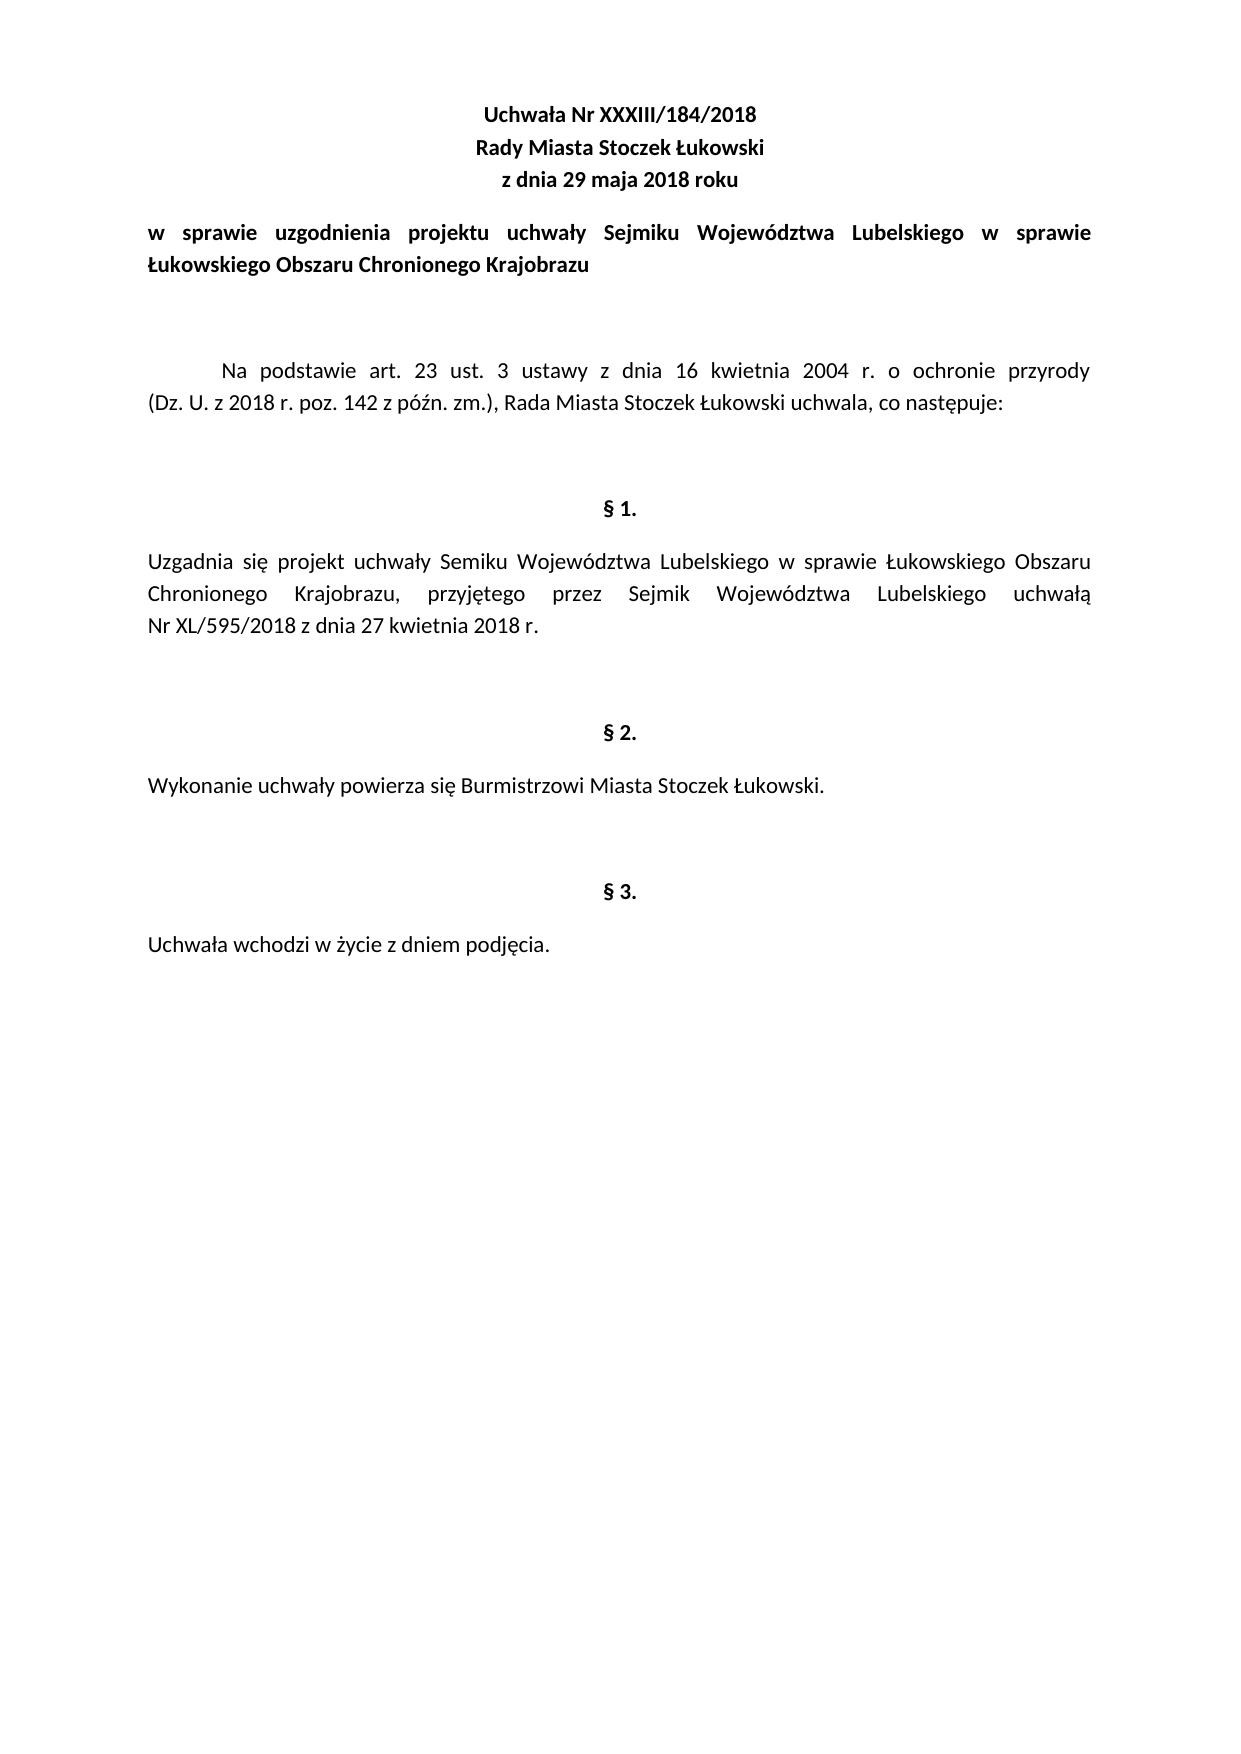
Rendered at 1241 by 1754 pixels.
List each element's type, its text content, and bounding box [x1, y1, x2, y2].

text Uchwała Nr XXXIII/184/2018 Rady Miasta Stoczek Łukowski z dnia 29 maja 2018 roku [148, 100, 1092, 193]
text Na podstawie art. 23 ust. 3 ustawy z dnia 16 kwietnia 2004 r. o ochronie przyrody (Dz. U. z 2018 r. poz. 142 z późn. zm.), Rada Miasta Stoczek Łukowski uchwala, co następuje: [148, 356, 1092, 416]
text Uchwała wchodzi w życie z dniem podjęcia. [148, 930, 1092, 958]
text Wykonanie uchwały powierza się Burmistrzowi Miasta Stoczek Łukowski. [148, 771, 1092, 799]
text § 1. [148, 494, 1092, 522]
text § 3. [148, 877, 1092, 905]
text Uzgadnia się projekt uchwały Semiku Województwa Lubelskiego w sprawie Łukowskiego Obszaru Chronionego Krajobrazu, przyjętego przez Sejmik Województwa Lubelskiego uchwałą Nr XL/595/2018 z dnia 27 kwietnia 2018 r. [148, 547, 1092, 640]
text § 2. [148, 718, 1092, 746]
text w sprawie uzgodnienia projektu uchwały Sejmiku Województwa Lubelskiego w sprawie Łukowskiego Obszaru Chronionego Krajobrazu [148, 218, 1092, 278]
